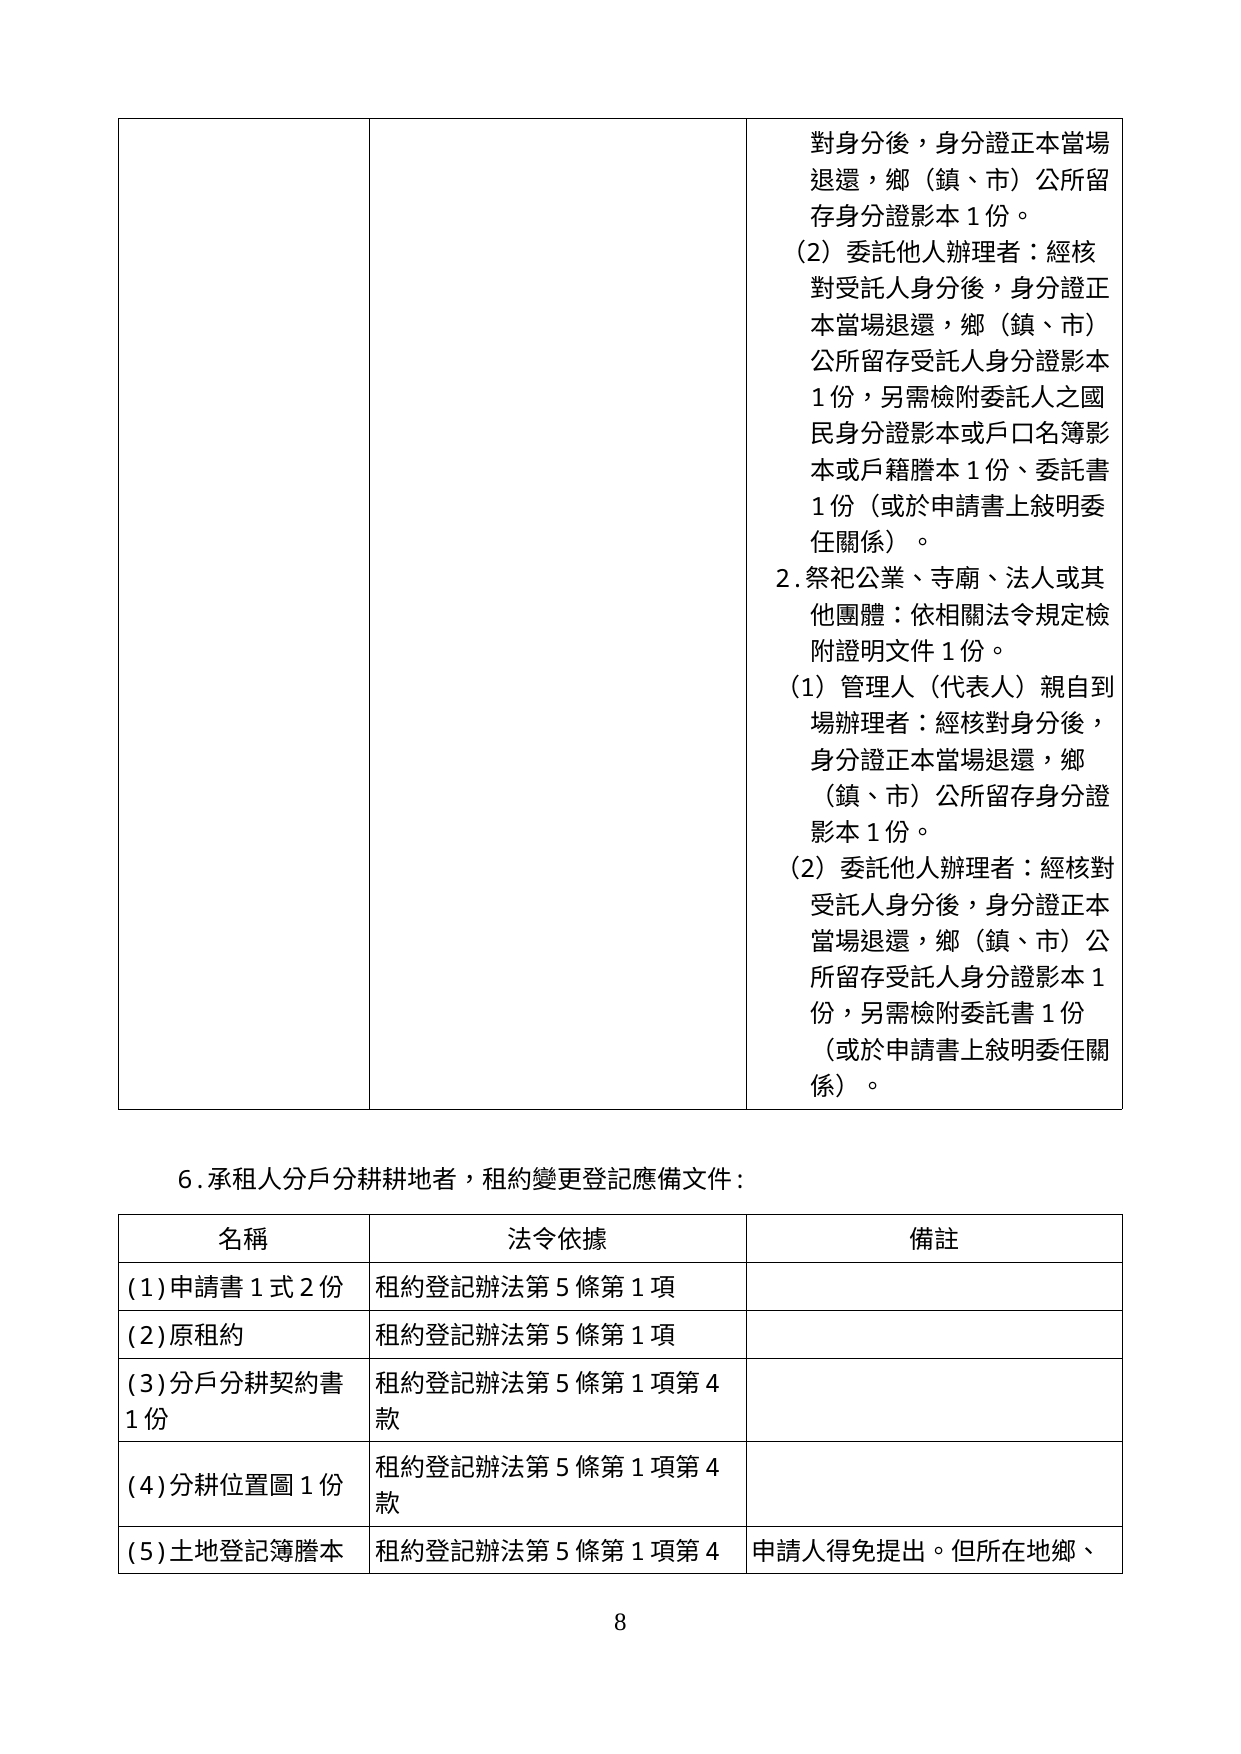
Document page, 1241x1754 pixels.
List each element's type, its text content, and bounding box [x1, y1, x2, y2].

table_cell [747, 1442, 1122, 1526]
table_cell (5)土地登記簿謄本 [119, 1527, 369, 1573]
table_cell 租約登記辦法第5條第1項 [370, 1263, 746, 1309]
table_header 法令依據 [370, 1215, 746, 1262]
table_cell [747, 1263, 1122, 1309]
table_cell 租約登記辦法第5條第1項第4 [370, 1527, 746, 1573]
table_cell [747, 1311, 1122, 1357]
table_header 備註 [747, 1215, 1122, 1262]
table_cell (2)原租約 [119, 1311, 369, 1357]
table_header 名稱 [119, 1215, 369, 1262]
table_cell (4)分耕位置圖1份 [119, 1442, 369, 1526]
table_cell 租約登記辦法第5條第1項第4款 [370, 1359, 746, 1441]
table_cell 租約登記辦法第5條第1項第4款 [370, 1442, 746, 1526]
table_cell [119, 119, 369, 1108]
table_cell 租約登記辦法第5條第1項 [370, 1311, 746, 1357]
text 6.承租人分戶分耕耕地者，租約變更登記應備文件: [177, 1159, 1122, 1196]
table_cell (1)申請書1式2份 [119, 1263, 369, 1309]
table_cell 申請人得免提出。但所在地鄉、 [747, 1527, 1122, 1573]
table_cell [747, 1359, 1122, 1441]
table_cell (3)分戶分耕契約書1份 [119, 1359, 369, 1441]
table_cell [370, 119, 746, 1108]
table_cell 對身分後，身分證正本當場退還，鄉（鎮、市）公所留存身分證影本1份。 （2）委託他人辦理者：經核對受託人身分後，身分證正本當場退還，鄉（鎮、市）公所留存受託人身分證影本1份，另需檢附委託人之國民身分證影本或戶口名簿影本或戶籍謄本1份、委託書1份（或於申請書上敍明委任關係）。 2.祭祀公業、寺廟、法人或其他團體：依相關法令規定檢附證明文件1份。 （1）管理人（代表人）親自到場辦理者：經核對身分後，身分證正本當場退還，鄉（鎮、市）公所留存身分證影本1份。 （2）委託他人辦理者：經核對受託人身分後，身分證正本當場退還，鄉（鎮、市）公所留存受託人身分證影本1份，另需檢附委託書1份（或於申請書上敍明委任關係）。 [747, 119, 1122, 1108]
